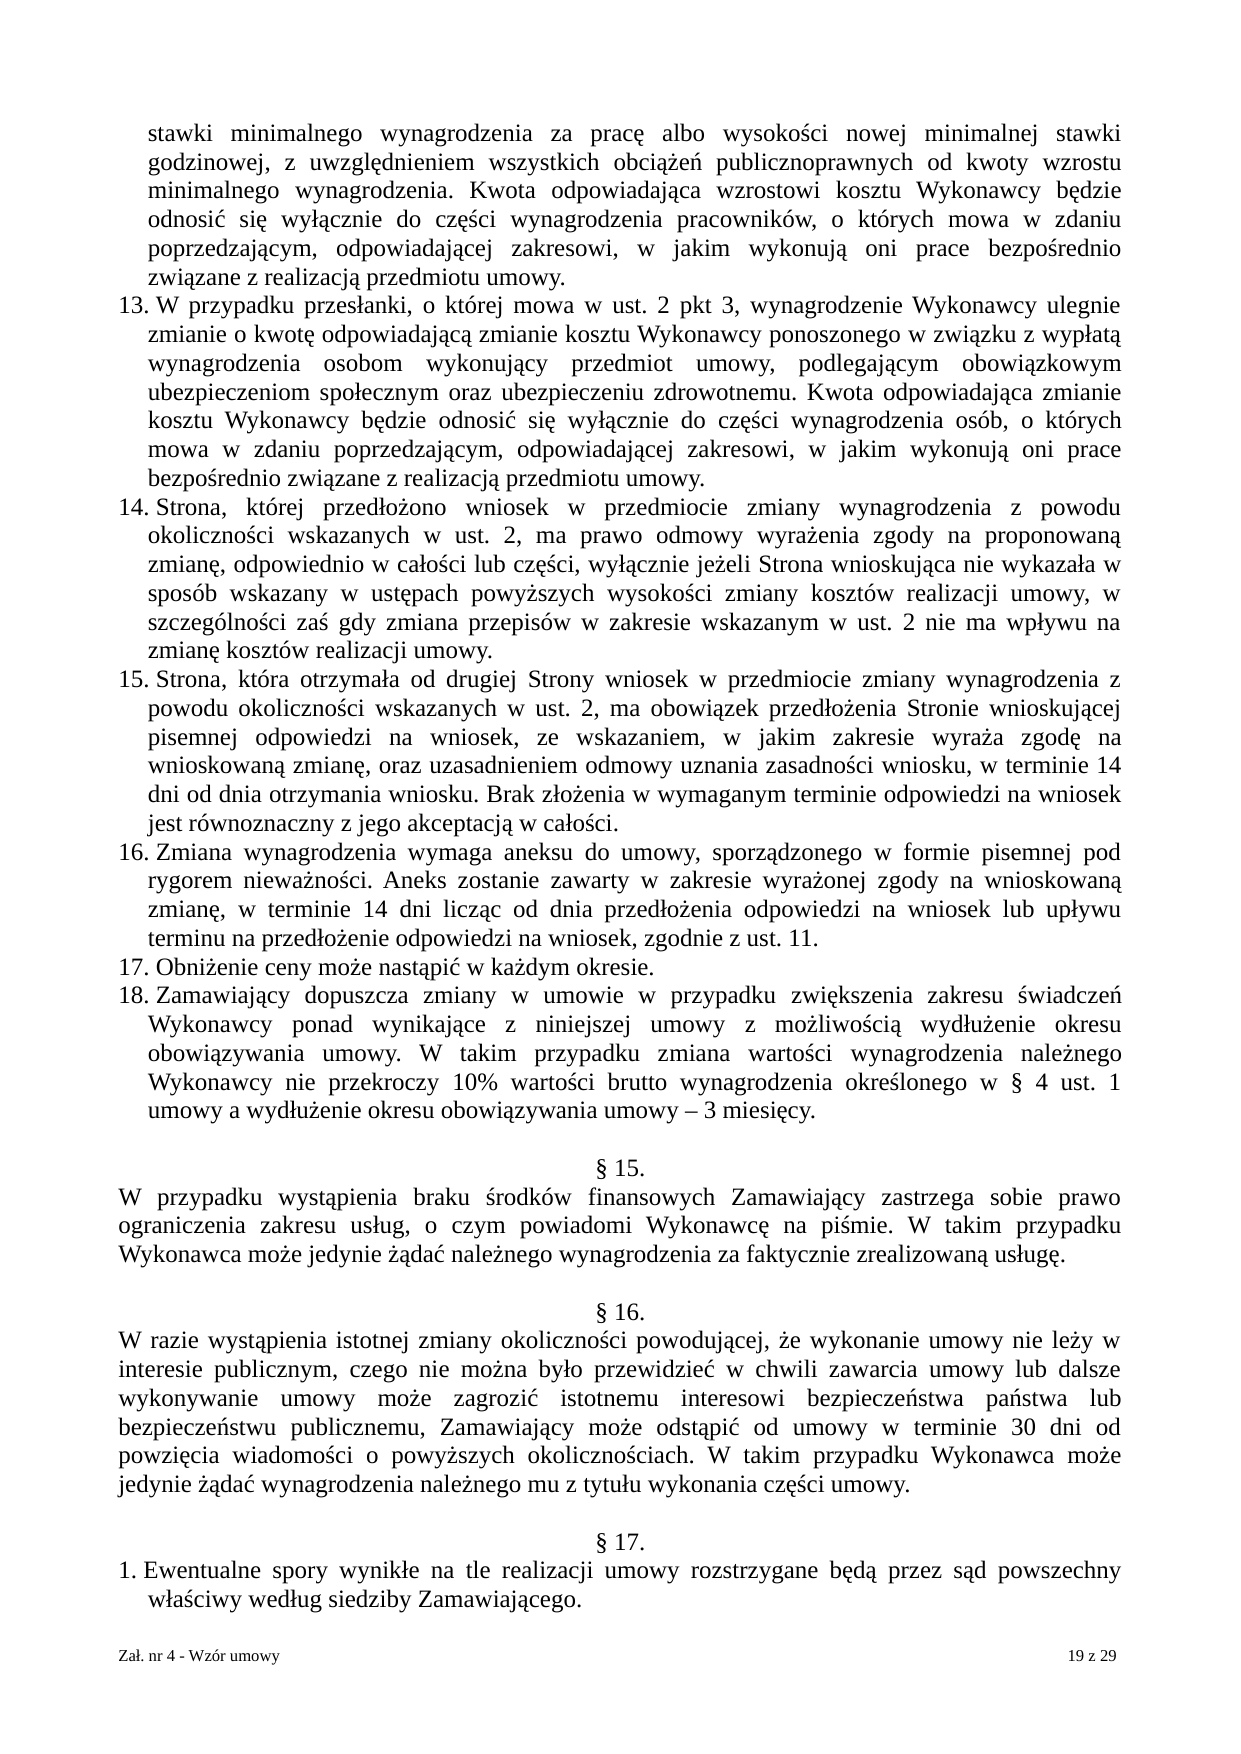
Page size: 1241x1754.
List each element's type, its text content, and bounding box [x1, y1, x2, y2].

text § 16. [118, 1297, 1122, 1326]
list W przypadku przesłanki, o której mowa w ust. 2 pkt 3, wynagrodzenie Wykonawcy ulegnie zmianie o kwotę odpowiadającą zmianie kosztu Wykonawcy ponoszonego w związku z wypłatą wynagrodzenia osobom wykonujący przedmiot umowy, podlegającym obowiązkowym ubezpieczeniom społecznym oraz ubezpieczeniu zdrowotnemu. Kwota odpowiadająca zmianie kosztu Wykonawcy będzie odnosić się wyłącznie do części wynagrodzenia osób, o których mowa w zdaniu poprzedzającym, odpowiadającej zakresowi, w jakim wykonują oni prace bezpośrednio związane z realizacją przedmiotu umowy. [118, 291, 1122, 492]
list Ewentualne spory wynikłe na tle realizacji umowy rozstrzygane będą przez sąd powszechny właściwy według siedziby Zamawiającego. [118, 1556, 1122, 1613]
text § 17. [118, 1527, 1122, 1556]
list Zamawiający dopuszcza zmiany w umowie w przypadku zwiększenia zakresu świadczeń Wykonawcy ponad wynikające z niniejszej umowy z możliwością wydłużenie okresu obowiązywania umowy. W takim przypadku zmiana wartości wynagrodzenia należnego Wykonawcy nie przekroczy 10% wartości brutto wynagrodzenia określonego w § 4 ust. 1 umowy a wydłużenie okresu obowiązywania umowy – 3 miesięcy. [118, 981, 1122, 1124]
text § 15. [118, 1153, 1122, 1182]
list Zmiana wynagrodzenia wymaga aneksu do umowy, sporządzonego w formie pisemnej pod rygorem nieważności. Aneks zostanie zawarty w zakresie wyrażonej zgody na wnioskowaną zmianę, w terminie 14 dni licząc od dnia przedłożenia odpowiedzi na wniosek lub upływu terminu na przedłożenie odpowiedzi na wniosek, zgodnie z ust. 11. [118, 837, 1122, 952]
text W razie wystąpienia istotnej zmiany okoliczności powodującej, że wykonanie umowy nie leży w interesie publicznym, czego nie można było przewidzieć w chwili zawarcia umowy lub dalsze wykonywanie umowy może zagrozić istotnemu interesowi bezpieczeństwa państwa lub bezpieczeństwu publicznemu, Zamawiający może odstąpić od umowy w terminie 30 dni od powzięcia wiadomości o powyższych okolicznościach. W takim przypadku Wykonawca może jedynie żądać wynagrodzenia należnego mu z tytułu wykonania części umowy. [118, 1326, 1122, 1498]
list Strona, której przedłożono wniosek w przedmiocie zmiany wynagrodzenia z powodu okoliczności wskazanych w ust. 2, ma prawo odmowy wyrażenia zgody na proponowaną zmianę, odpowiednio w całości lub części, wyłącznie jeżeli Strona wnioskująca nie wykazała w sposób wskazany w ustępach powyższych wysokości zmiany kosztów realizacji umowy, w szczególności zaś gdy zmiana przepisów w zakresie wskazanym w ust. 2 nie ma wpływu na zmianę kosztów realizacji umowy. [118, 492, 1122, 664]
list Strona, która otrzymała od drugiej Strony wniosek w przedmiocie zmiany wynagrodzenia z powodu okoliczności wskazanych w ust. 2, ma obowiązek przedłożenia Stronie wnioskującej pisemnej odpowiedzi na wniosek, ze wskazaniem, w jakim zakresie wyraża zgodę na wnioskowaną zmianę, oraz uzasadnieniem odmowy uznania zasadności wniosku, w terminie 14 dni od dnia otrzymania wniosku. Brak złożenia w wymaganym terminie odpowiedzi na wniosek jest równoznaczny z jego akceptacją w całości. [118, 664, 1122, 837]
list stawki minimalnego wynagrodzenia za pracę albo wysokości nowej minimalnej stawki godzinowej, z uwzględnieniem wszystkich obciążeń publicznoprawnych od kwoty wzrostu minimalnego wynagrodzenia. Kwota odpowiadająca wzrostowi kosztu Wykonawcy będzie odnosić się wyłącznie do części wynagrodzenia pracowników, o których mowa w zdaniu poprzedzającym, odpowiadającej zakresowi, w jakim wykonują oni prace bezpośrednio związane z realizacją przedmiotu umowy. [118, 118, 1122, 291]
text W przypadku wystąpienia braku środków finansowych Zamawiający zastrzega sobie prawo ograniczenia zakresu usług, o czym powiadomi Wykonawcę na piśmie. W takim przypadku Wykonawca może jedynie żądać należnego wynagrodzenia za faktycznie zrealizowaną usługę. [118, 1182, 1122, 1268]
list Obniżenie ceny może nastąpić w każdym okresie. [118, 952, 1122, 981]
